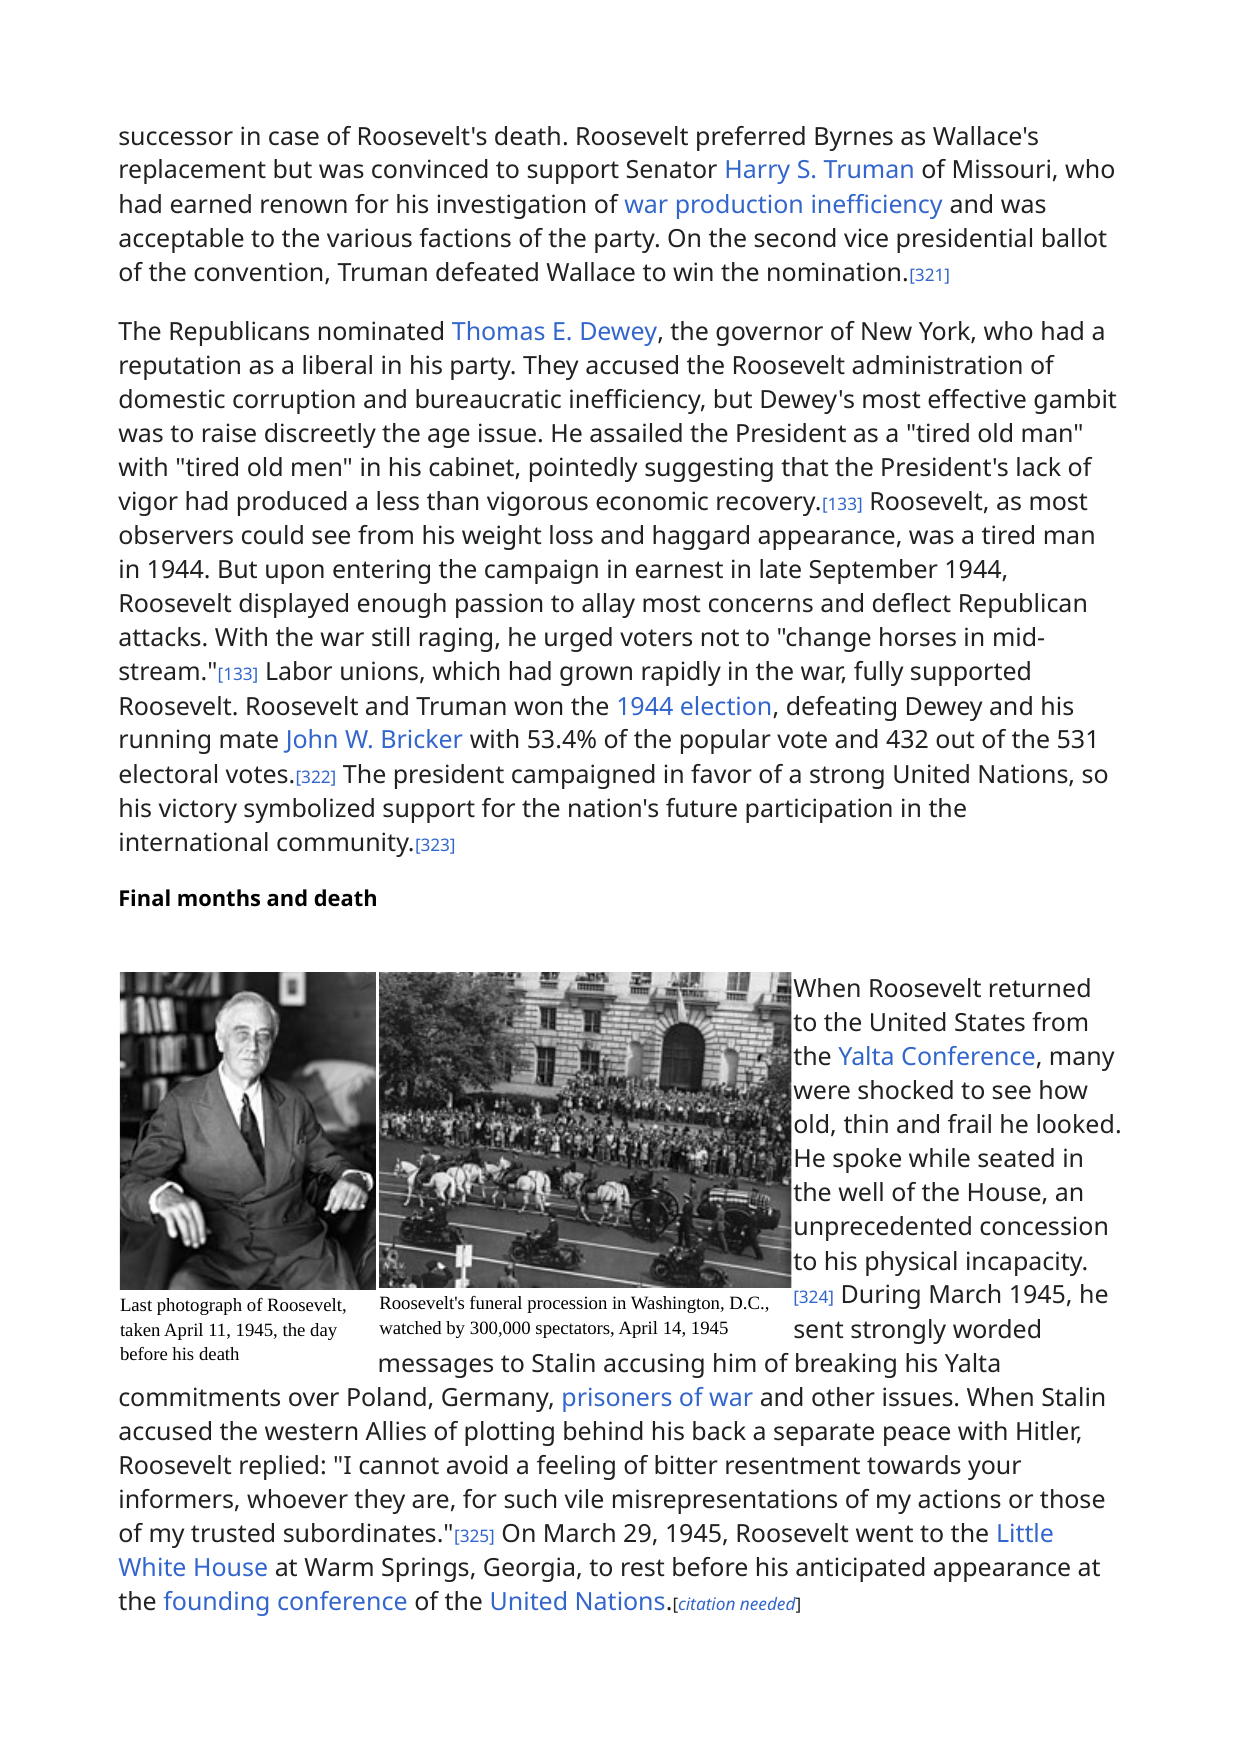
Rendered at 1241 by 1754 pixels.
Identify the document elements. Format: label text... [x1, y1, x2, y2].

text When Roosevelt returned to the United States from the Yalta Conference, many were shocked to see how old, thin and frail he looked. He spoke while seated in the well of the House, an unprecedented concession to his physical incapacity.[324] During March 1945, he sent strongly worded messages to Stalin accusing him of breaking his Yalta commitments over Poland, Germany, prisoners of war and other issues. When Stalin accused the western Allies of plotting behind his back a separate peace with Hitler, Roosevelt replied: "I cannot avoid a feeling of bitter resentment towards your informers, whoever they are, for such vile misrepresentations of my actions or those of my trusted subordinates."[325] On March 29, 1945, Roosevelt went to the Little White House at Warm Springs, Georgia, to rest before his anticipated appearance at the founding conference of the United Nations.[citation needed] [118, 971, 1122, 1618]
text successor in case of Roosevelt's death. Roosevelt preferred Byrnes as Wallace's replacement but was convinced to support Senator Harry S. Truman of Missouri, who had earned renown for his investigation of war production inefficiency and was acceptable to the various factions of the party. On the second vice presidential ballot of the convention, Truman defeated Wallace to win the nomination.[321] [118, 118, 1122, 288]
picture [119, 972, 376, 1290]
text Roosevelt's funeral procession in Washington, D.C., watched by 300,000 spectators, April 14, 1945 [379, 1292, 792, 1338]
text Last photograph of Roosevelt, taken April 11, 1945, the day before his death [120, 1294, 376, 1365]
picture [379, 972, 792, 1288]
subtitle Final months and death [118, 883, 1122, 913]
text The Republicans nominated Thomas E. Dewey, the governor of New York, who had a reputation as a liberal in his party. They accused the Roosevelt administration of domestic corruption and bureaucratic inefficiency, but Dewey's most effective gambit was to raise discreetly the age issue. He assailed the President as a "tired old man" with "tired old men" in his cabinet, pointedly suggesting that the President's lack of vigor had produced a less than vigorous economic recovery.[133] Roosevelt, as most observers could see from his weight loss and haggard appearance, was a tired man in 1944. But upon entering the campaign in earnest in late September 1944, Roosevelt displayed enough passion to allay most concerns and deflect Republican attacks. With the war still raging, he urged voters not to "change horses in mid-stream."[133] Labor unions, which had grown rapidly in the war, fully supported Roosevelt. Roosevelt and Truman won the 1944 election, defeating Dewey and his running mate John W. Bricker with 53.4% of the popular vote and 432 out of the 531 electoral votes.[322] The president campaigned in favor of a strong United Nations, so his victory symbolized support for the nation's future participation in the international community.[323] [118, 313, 1122, 858]
